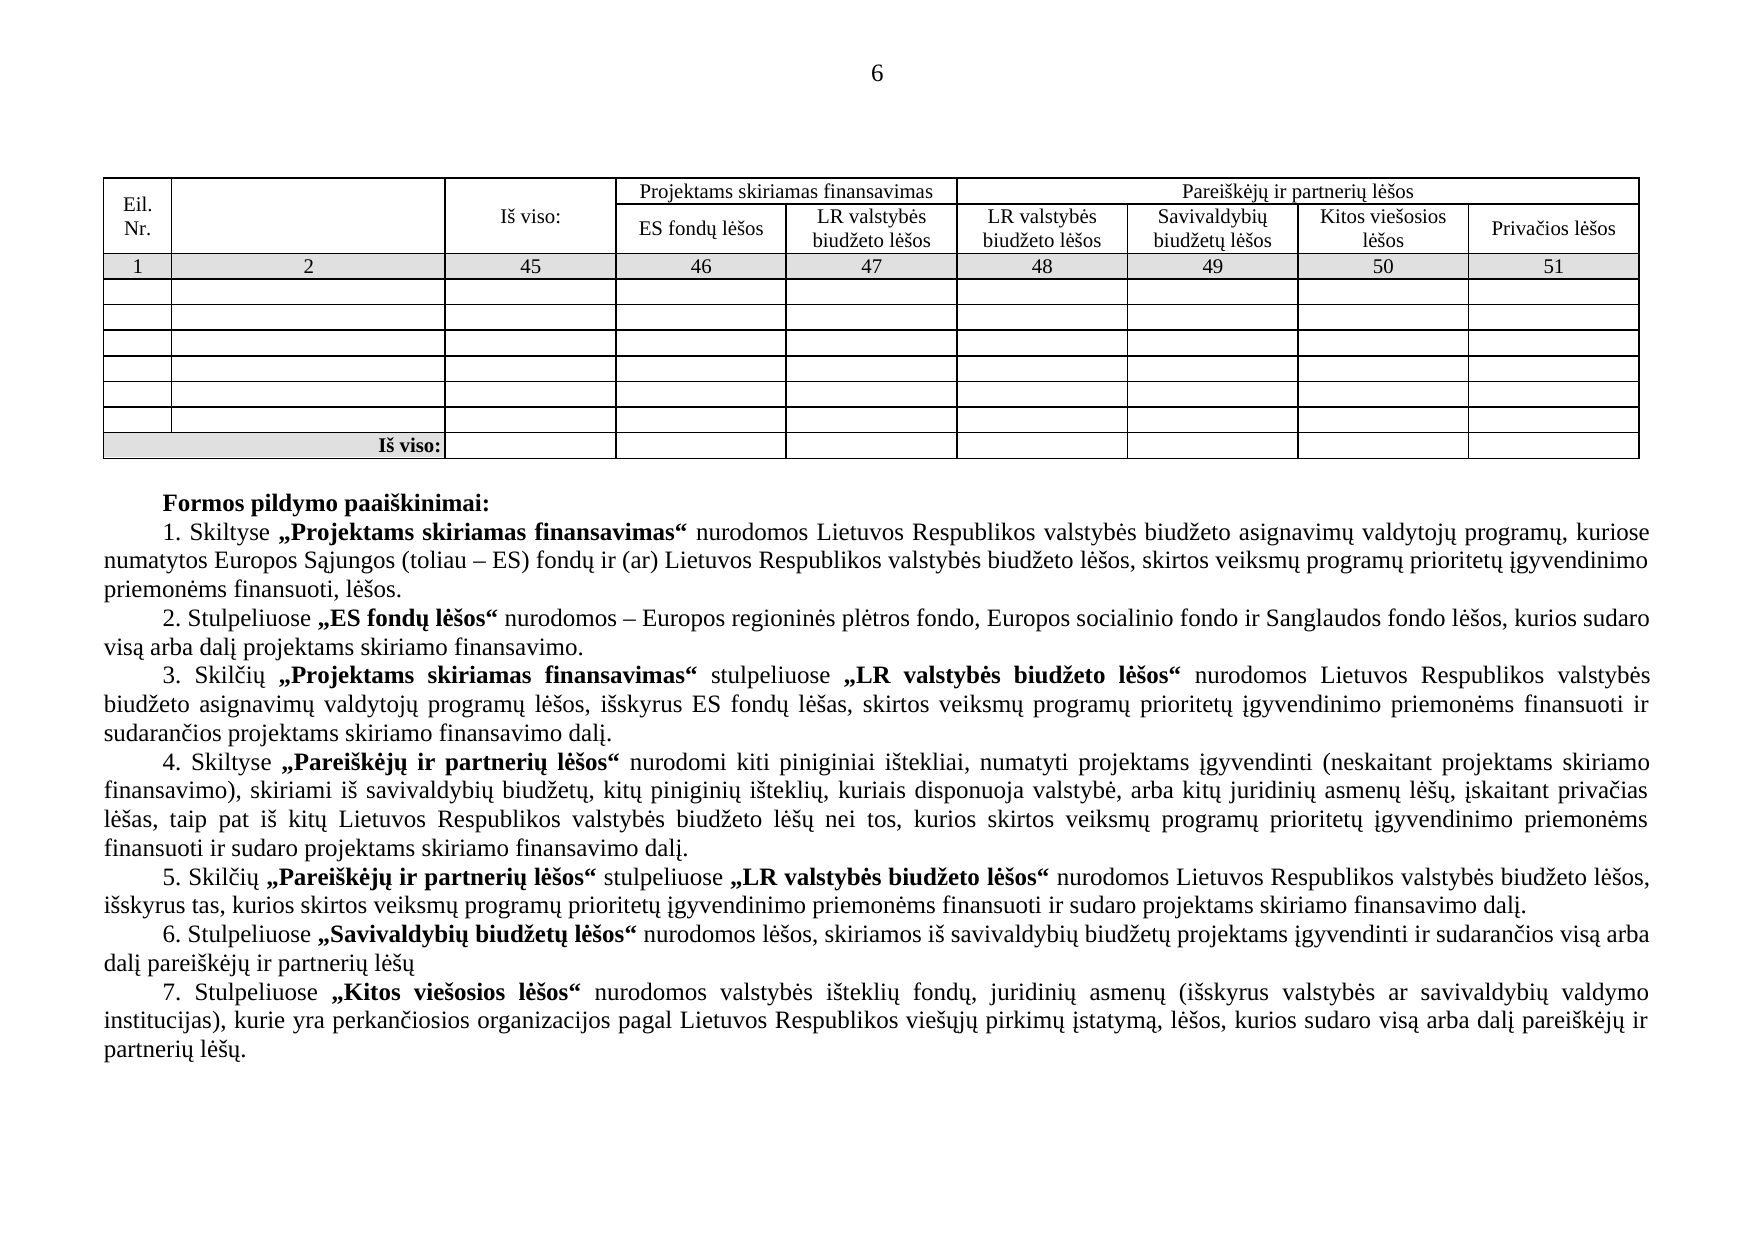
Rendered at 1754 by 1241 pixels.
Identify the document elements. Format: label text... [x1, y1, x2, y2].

table_cell [1299, 357, 1468, 381]
table_cell [1299, 382, 1468, 406]
table_cell [958, 357, 1127, 381]
table_cell [1469, 382, 1638, 406]
table_cell [1128, 305, 1297, 329]
table_cell [787, 382, 956, 406]
table_cell Projektams skiriamas finansavimas [617, 179, 956, 203]
table_cell [958, 433, 1127, 457]
table_cell [617, 433, 785, 457]
table_cell [446, 433, 615, 457]
table_cell [172, 408, 444, 432]
table_cell [172, 305, 444, 329]
table_cell [787, 433, 956, 457]
text 4. Skiltyse „Pareiškėjų ir partnerių lėšos“ nurodomi kiti piniginiai ištekliai, numatyti projektams įgyvendinti (neskaitant projektams skiriamo finansavimo), skiriami iš savivaldybių biudžetų, kitų piniginių išteklių, kuriais disponuoja valstybė, arba kitų juridinių asmenų lėšų, įskaitant privačias lėšas, taip pat iš kitų Lietuvos Respublikos valstybės biudžeto lėšų nei tos, kurios skirtos veiksmų programų prioritetų įgyvendinimo priemonėms finansuoti ir sudaro projektams skiriamo finansavimo dalį. [103, 747, 1651, 862]
table_cell [1299, 408, 1468, 432]
text 1. Skiltyse „Projektams skiriamas finansavimas“ nurodomos Lietuvos Respublikos valstybės biudžeto asignavimų valdytojų programų, kuriose numatytos Europos Sąjungos (toliau – ES) fondų ir (ar) Lietuvos Respublikos valstybės biudžeto lėšos, skirtos veiksmų programų prioritetų įgyvendinimo priemonėms finansuoti, lėšos. [103, 517, 1651, 603]
table_cell [1299, 305, 1468, 329]
table_cell [1128, 280, 1297, 304]
table_cell [617, 382, 785, 406]
table_cell [958, 305, 1127, 329]
table_cell [1299, 331, 1468, 355]
table_cell 46 [617, 254, 785, 278]
table_header Eil. Nr. [104, 179, 171, 252]
table_cell [1469, 305, 1638, 329]
table_cell [1128, 357, 1297, 381]
table_cell 49 [1128, 254, 1297, 278]
table_cell [446, 280, 615, 304]
table_cell 51 [1469, 254, 1638, 278]
table_cell [617, 305, 785, 329]
table_cell [1128, 382, 1297, 406]
table_cell [787, 408, 956, 432]
table_cell [172, 331, 444, 355]
table_cell [958, 280, 1127, 304]
table_cell Pareiškėjų ir partnerių lėšos [958, 179, 1638, 203]
text 7. Stulpeliuose „Kitos viešosios lėšos“ nurodomos valstybės išteklių fondų, juridinių asmenų (išskyrus valstybės ar savivaldybių valdymo institucijas), kurie yra perkančiosios organizacijos pagal Lietuvos Respublikos viešųjų pirkimų įstatymą, lėšos, kurios sudaro visą arba dalį pareiškėjų ir partnerių lėšų. [103, 977, 1651, 1063]
table_cell [1469, 280, 1638, 304]
table_cell [617, 408, 785, 432]
text 3. Skilčių „Projektams skiriamas finansavimas“ stulpeliuose „LR valstybės biudžeto lėšos“ nurodomos Lietuvos Respublikos valstybės biudžeto asignavimų valdytojų programų lėšos, išskyrus ES fondų lėšas, skirtos veiksmų programų prioritetų įgyvendinimo priemonėms finansuoti ir sudarančios projektams skiriamo finansavimo dalį. [103, 660, 1651, 747]
table_cell [104, 305, 171, 329]
table_cell [1469, 408, 1638, 432]
table_cell [104, 357, 171, 381]
table_cell [104, 408, 171, 432]
table_cell [1299, 433, 1468, 457]
table_cell [104, 280, 171, 304]
table_cell [172, 382, 444, 406]
table_cell [446, 305, 615, 329]
table_cell LR valstybės biudžeto lėšos [958, 205, 1127, 252]
table_cell [446, 331, 615, 355]
table_cell [617, 357, 785, 381]
table_cell [104, 331, 171, 355]
table_cell Savivaldybių biudžetų lėšos [1128, 205, 1297, 252]
table_cell [1299, 280, 1468, 304]
table_cell [617, 280, 785, 304]
table_cell [787, 357, 956, 381]
table_cell Iš viso: [104, 433, 444, 457]
table_cell 2 [172, 254, 444, 278]
table_cell [1469, 331, 1638, 355]
table_cell ES fondų lėšos [617, 205, 785, 252]
table_cell 1 [104, 254, 171, 278]
table_header [172, 179, 444, 252]
table_cell 50 [1299, 254, 1468, 278]
text 2. Stulpeliuose „ES fondų lėšos“ nurodomos – Europos regioninės plėtros fondo, Europos socialinio fondo ir Sanglaudos fondo lėšos, kurios sudaro visą arba dalį projektams skiriamo finansavimo. [103, 603, 1651, 660]
table_cell [958, 331, 1127, 355]
table_cell 45 [446, 254, 615, 278]
text 5. Skilčių „Pareiškėjų ir partnerių lėšos“ stulpeliuose „LR valstybės biudžeto lėšos“ nurodomos Lietuvos Respublikos valstybės biudžeto lėšos, išskyrus tas, kurios skirtos veiksmų programų prioritetų įgyvendinimo priemonėms finansuoti ir sudaro projektams skiriamo finansavimo dalį. [103, 862, 1651, 919]
table_cell Iš viso: [446, 179, 615, 252]
table_cell Privačios lėšos [1469, 205, 1638, 252]
table_cell [446, 357, 615, 381]
table_cell [617, 331, 785, 355]
table_cell [958, 408, 1127, 432]
table_cell [446, 408, 615, 432]
table_cell [958, 382, 1127, 406]
table_cell LR valstybės biudžeto lėšos [787, 205, 956, 252]
table_cell [172, 280, 444, 304]
table_cell [1469, 433, 1638, 457]
table_cell [787, 280, 956, 304]
table_cell [787, 331, 956, 355]
text Formos pildymo paaiškinimai: [103, 488, 1651, 517]
table_cell Kitos viešosios lėšos [1299, 205, 1468, 252]
table_cell 48 [958, 254, 1127, 278]
table_cell [104, 382, 171, 406]
table_cell [787, 305, 956, 329]
table_cell [1128, 331, 1297, 355]
table_cell [1128, 433, 1297, 457]
text 6. Stulpeliuose „Savivaldybių biudžetų lėšos“ nurodomos lėšos, skiriamos iš savivaldybių biudžetų projektams įgyvendinti ir sudarančios visą arba dalį pareiškėjų ir partnerių lėšų [103, 919, 1651, 977]
table_cell [1469, 357, 1638, 381]
table_cell 47 [787, 254, 956, 278]
table_cell [446, 382, 615, 406]
table_cell [1128, 408, 1297, 432]
table_cell [172, 357, 444, 381]
